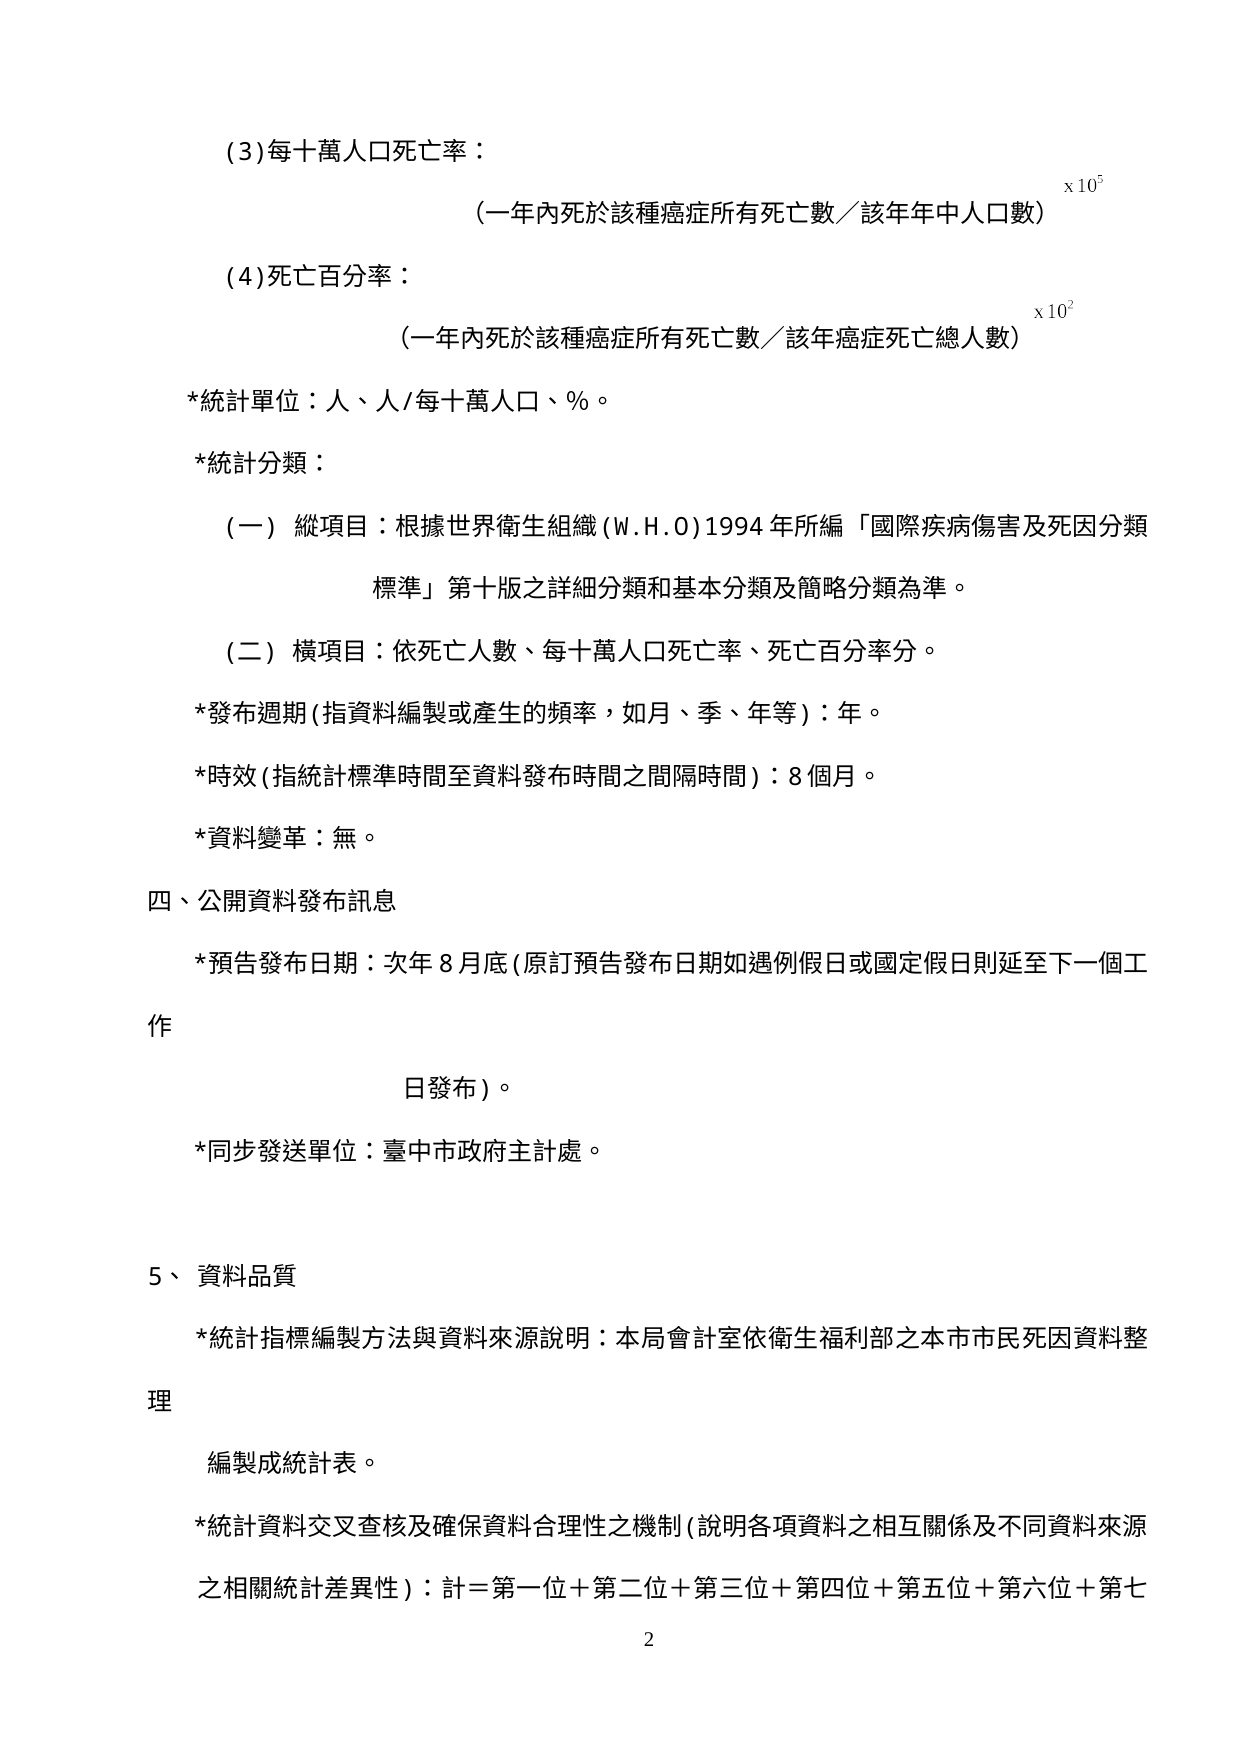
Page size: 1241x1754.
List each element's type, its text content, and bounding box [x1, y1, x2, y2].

text *同步發送單位：臺中市政府主計處。 [148, 1108, 1150, 1170]
list 資料品質 [148, 1233, 1150, 1295]
text *發布週期(指資料編製或產生的頻率，如月、季、年等)：年。 [148, 670, 1150, 733]
text 四、公開資料發布訊息 [148, 858, 1150, 920]
text *資料變革：無。 [148, 795, 1150, 858]
text *時效(指統計標準時間至資料發布時間之間隔時間)：8個月。 [148, 733, 1150, 795]
text 日發布)。 [148, 1045, 1150, 1108]
text (4)死亡百分率： [148, 233, 1150, 295]
text *統計資料交叉查核及確保資料合理性之機制(說明各項資料之相互關係及不同資料來源 [148, 1483, 1150, 1545]
text 編製成統計表。 [148, 1420, 1150, 1483]
text (3)每十萬人口死亡率： [148, 108, 1150, 170]
text （一年內死於該種癌症所有死亡數∕該年癌症死亡總人數） [148, 295, 1150, 358]
text *統計指標編製方法與資料來源說明：本局會計室依衛生福利部之本市市民死因資料整理 [148, 1295, 1150, 1420]
text (一) 縱項目：根據世界衛生組織(W.H.O)1994年所編「國際疾病傷害及死因分類標準」第十版之詳細分類和基本分類及簡略分類為準。 [223, 483, 1150, 608]
text *統計分類： [148, 420, 1150, 483]
text 之相關統計差異性)：計＝第一位＋第二位＋第三位＋第四位＋第五位＋第六位＋第七 [198, 1545, 1150, 1608]
text （一年內死於該種癌症所有死亡數∕該年年中人口數） [148, 170, 1150, 233]
text *統計單位：人、人/每十萬人口、％。 [148, 358, 1150, 420]
text *預告發布日期：次年8月底(原訂預告發布日期如遇例假日或國定假日則延至下一個工作 [148, 920, 1150, 1045]
text (二) 橫項目：依死亡人數、每十萬人口死亡率、死亡百分率分。 [223, 608, 1150, 670]
